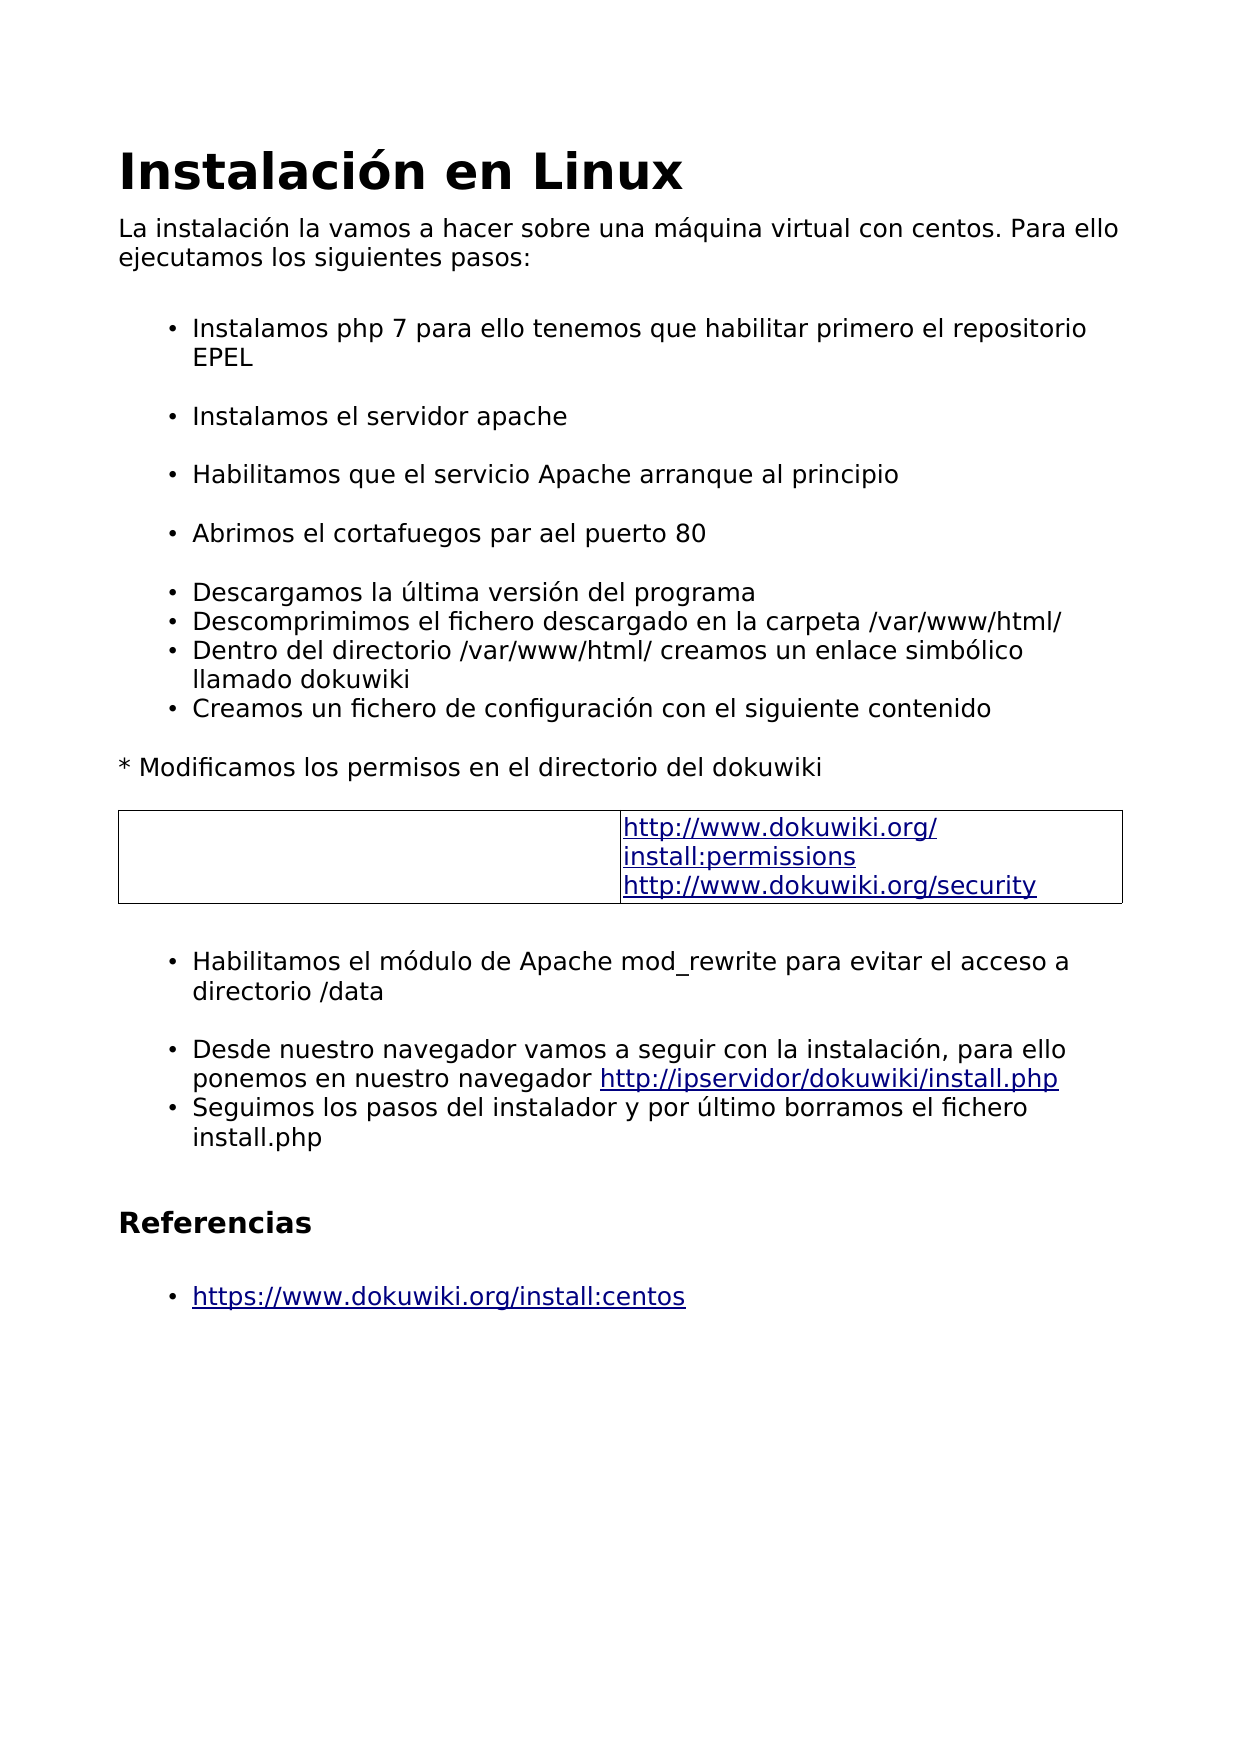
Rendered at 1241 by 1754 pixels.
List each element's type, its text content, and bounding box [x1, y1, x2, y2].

subtitle Instalación en Linux [118, 143, 1122, 201]
list Instalamos php 7 para ello tenemos que habilitar primero el repositorio EPEL [177, 314, 1122, 372]
table_header http://www.dokuwiki.org/install:permissions http://www.dokuwiki.org/security [621, 811, 1122, 903]
list Dentro del directorio /var/www/html/ creamos un enlace simbólico llamado dokuwiki [177, 636, 1122, 694]
list Habilitamos que el servicio Apache arranque al principio [177, 461, 1122, 490]
list Creamos un fichero de configuración con el siguiente contenido [177, 694, 1122, 724]
text La instalación la vamos a hacer sobre una máquina virtual con centos. Para ello ejecutamos los siguientes pasos: [118, 214, 1122, 272]
list Instalamos el servidor apache [177, 402, 1122, 431]
list Desde nuestro navegador vamos a seguir con la instalación, para ello ponemos en nuestro navegador http://ipservidor/dokuwiki/install.php [177, 1035, 1122, 1094]
list Habilitamos el módulo de Apache mod_rewrite para evitar el acceso a directorio /data [177, 947, 1122, 1006]
list Abrimos el cortafuegos par ael puerto 80 [177, 519, 1122, 548]
table_header [119, 811, 620, 903]
list Seguimos los pasos del instalador y por último borramos el fichero install.php [177, 1094, 1122, 1152]
text * Modificamos los permisos en el directorio del dokuwiki [118, 753, 1122, 782]
subtitle Referencias [118, 1206, 1122, 1240]
list https://www.dokuwiki.org/install:centos [177, 1282, 1122, 1312]
list Descargamos la última versión del programa [177, 578, 1122, 607]
list Descomprimimos el fichero descargado en la carpeta /var/www/html/ [177, 607, 1122, 636]
